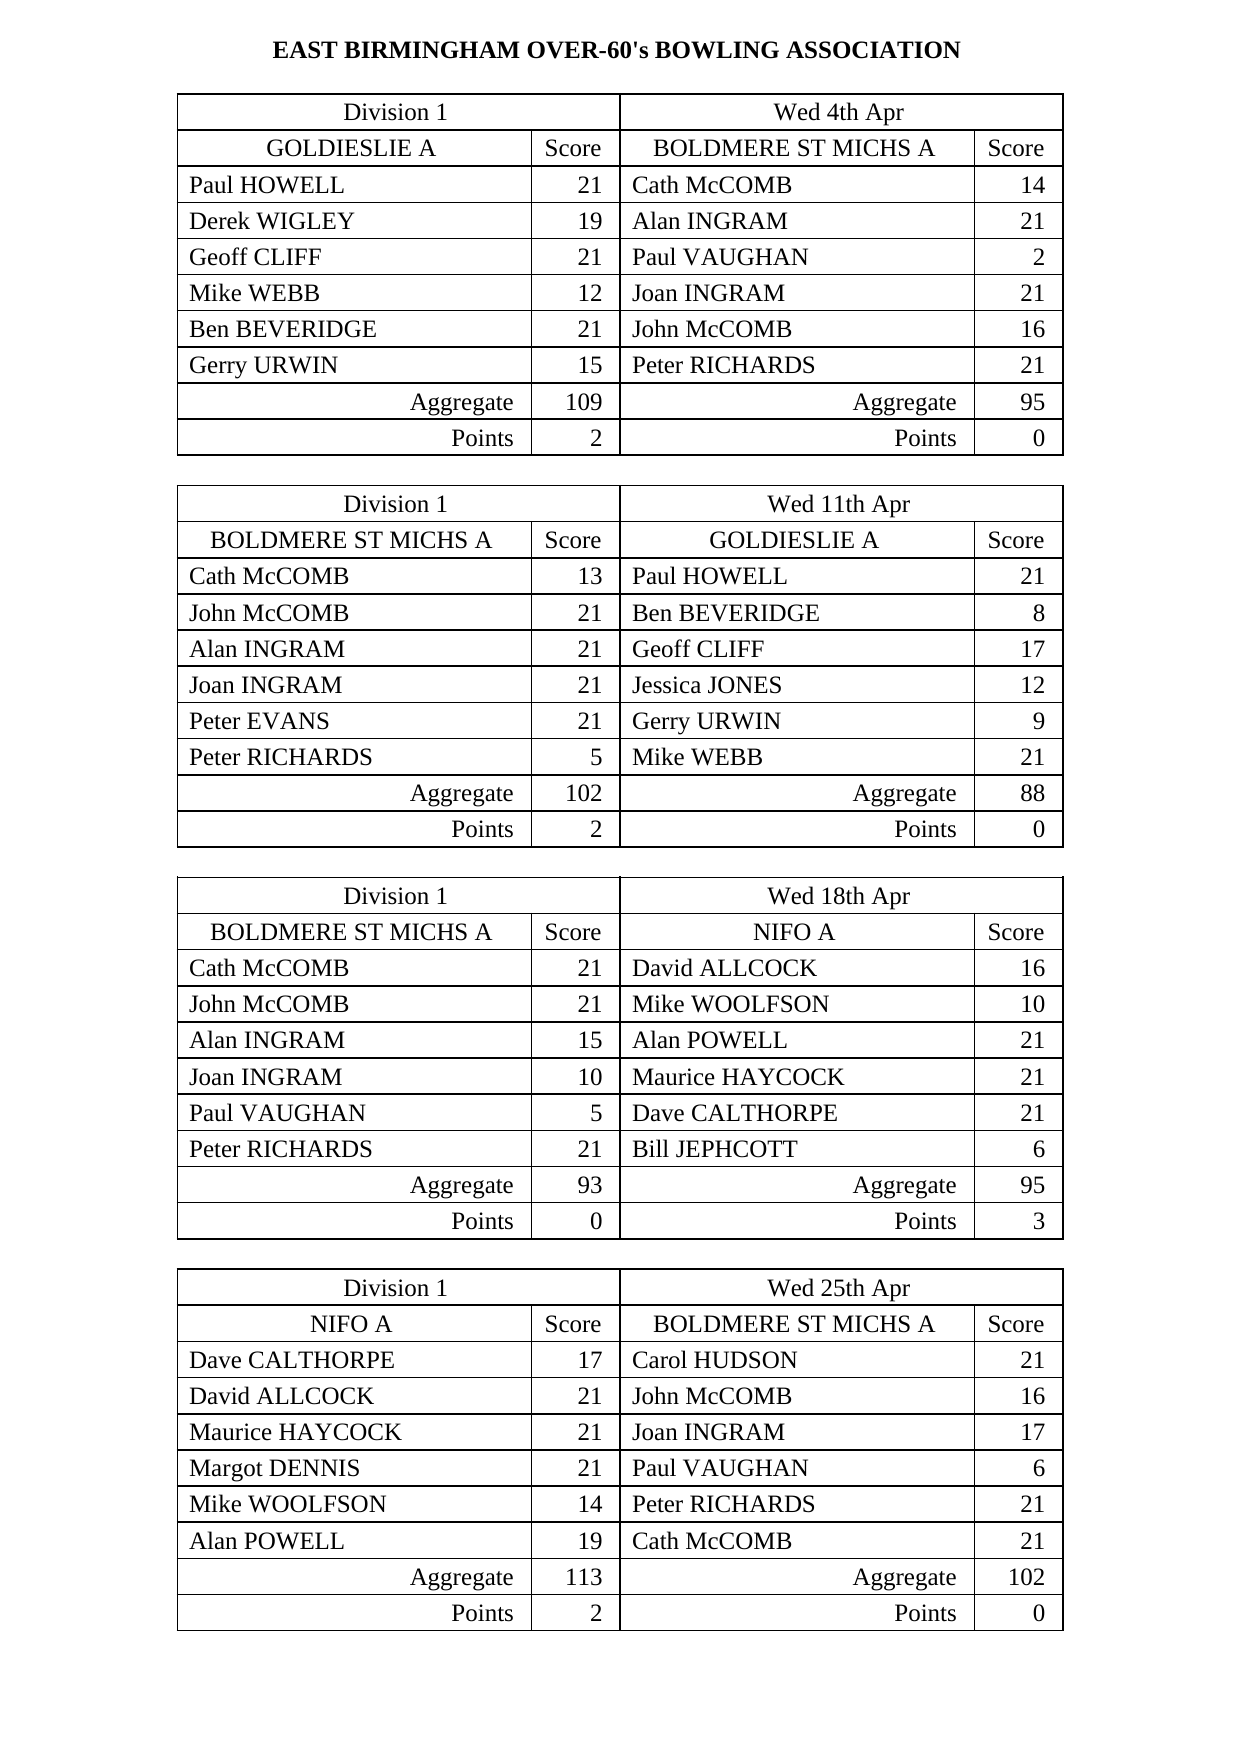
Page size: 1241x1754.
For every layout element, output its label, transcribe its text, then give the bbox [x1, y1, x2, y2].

table_cell Score [532, 522, 619, 557]
table_cell Cath McCOMB [621, 167, 974, 201]
table_cell John McCOMB [178, 987, 531, 1021]
table_cell Derek WIGLEY [178, 203, 531, 237]
table_cell 2 [532, 420, 619, 454]
table_cell 19 [532, 203, 619, 237]
table_cell Score [975, 1306, 1062, 1341]
table_cell 14 [975, 167, 1062, 201]
table_cell Gerry URWIN [621, 703, 974, 738]
table_cell 10 [532, 1059, 619, 1093]
table_cell 21 [532, 1131, 619, 1166]
table_cell Geoff CLIFF [178, 239, 531, 274]
table_cell Peter RICHARDS [178, 1131, 531, 1166]
table_cell BOLDMERE ST MICHS A [621, 131, 974, 165]
table_cell 19 [532, 1523, 619, 1557]
table_cell Aggregate [178, 1559, 531, 1593]
table_cell 5 [532, 739, 619, 774]
table_cell 9 [975, 703, 1062, 738]
table_cell 21 [532, 595, 619, 629]
table_cell BOLDMERE ST MICHS A [178, 522, 531, 557]
table_cell 12 [975, 667, 1062, 702]
table_cell 15 [532, 1023, 619, 1057]
table_cell 16 [975, 1378, 1062, 1413]
table_cell Cath McCOMB [621, 1523, 974, 1557]
table_cell John McCOMB [621, 1378, 974, 1413]
table_header Division 1 [178, 878, 619, 913]
table_cell Aggregate [621, 1559, 974, 1593]
table_cell Points [621, 420, 974, 454]
table_cell NIFO A [178, 1306, 531, 1341]
table_cell Paul VAUGHAN [621, 1451, 974, 1485]
table_cell Peter RICHARDS [178, 739, 531, 774]
table_cell GOLDIESLIE A [621, 522, 974, 557]
table_cell Alan INGRAM [178, 1023, 531, 1057]
table_cell Gerry URWIN [178, 348, 531, 382]
table_cell Bill JEPHCOTT [621, 1131, 974, 1166]
table_cell David ALLCOCK [621, 950, 974, 985]
table_cell Ben BEVERIDGE [178, 311, 531, 346]
table_header Wed 25th Apr [621, 1270, 1062, 1304]
table_cell 3 [975, 1203, 1062, 1238]
table_header Division 1 [178, 1270, 619, 1304]
table_cell Aggregate [621, 1167, 974, 1202]
table_cell Dave CALTHORPE [621, 1095, 974, 1129]
table_cell BOLDMERE ST MICHS A [621, 1306, 974, 1341]
table_cell Aggregate [621, 776, 974, 810]
table_cell Carol HUDSON [621, 1342, 974, 1377]
table_cell Dave CALTHORPE [178, 1342, 531, 1377]
table_cell 6 [975, 1451, 1062, 1485]
table_cell 21 [532, 703, 619, 738]
table_cell 21 [975, 348, 1062, 382]
table_cell Points [178, 420, 531, 454]
table_cell Aggregate [178, 776, 531, 810]
table_cell 21 [532, 167, 619, 201]
table_cell Points [621, 1595, 974, 1630]
table_cell 21 [532, 987, 619, 1021]
table_cell 2 [975, 239, 1062, 274]
table_cell 21 [975, 1487, 1062, 1521]
table_cell BOLDMERE ST MICHS A [178, 914, 531, 949]
table_cell 102 [975, 1559, 1062, 1593]
table_cell 95 [975, 384, 1062, 418]
table_cell 13 [532, 559, 619, 593]
table_cell Score [975, 522, 1062, 557]
table_cell 21 [532, 950, 619, 985]
table_cell Cath McCOMB [178, 559, 531, 593]
table_cell 21 [975, 1342, 1062, 1377]
table_header Wed 4th Apr [621, 95, 1062, 129]
table_cell 21 [532, 1378, 619, 1413]
table_cell Aggregate [178, 1167, 531, 1202]
table_cell Mike WEBB [178, 275, 531, 310]
table_header Wed 11th Apr [621, 486, 1062, 521]
table_cell 0 [975, 1595, 1062, 1630]
table_cell Jessica JONES [621, 667, 974, 702]
table_cell Peter RICHARDS [621, 348, 974, 382]
table_cell 21 [532, 631, 619, 665]
table_cell 21 [975, 1023, 1062, 1057]
table_cell David ALLCOCK [178, 1378, 531, 1413]
table_cell Score [532, 1306, 619, 1341]
table_cell GOLDIESLIE A [178, 131, 531, 165]
table_cell 2 [532, 1595, 619, 1630]
table_cell 21 [532, 667, 619, 702]
table_cell 14 [532, 1487, 619, 1521]
table_cell Paul HOWELL [621, 559, 974, 593]
table_cell Maurice HAYCOCK [621, 1059, 974, 1093]
table_cell Alan INGRAM [178, 631, 531, 665]
table_cell Margot DENNIS [178, 1451, 531, 1485]
table_header Wed 18th Apr [621, 878, 1062, 913]
table_cell Score [532, 914, 619, 949]
table_cell Peter RICHARDS [621, 1487, 974, 1521]
table_cell Peter EVANS [178, 703, 531, 738]
table_cell 21 [975, 203, 1062, 237]
table_cell 0 [975, 420, 1062, 454]
table_cell John McCOMB [621, 311, 974, 346]
table_cell Aggregate [621, 384, 974, 418]
table_header Division 1 [178, 486, 619, 521]
table_cell 95 [975, 1167, 1062, 1202]
table_cell Alan INGRAM [621, 203, 974, 237]
table_cell Points [178, 1595, 531, 1630]
table_cell 21 [975, 1059, 1062, 1093]
table_cell 21 [975, 739, 1062, 774]
table_cell 21 [975, 275, 1062, 310]
table_cell 2 [532, 812, 619, 846]
table_cell Points [178, 812, 531, 846]
table_cell Joan INGRAM [621, 275, 974, 310]
table_cell Cath McCOMB [178, 950, 531, 985]
table_cell Points [621, 1203, 974, 1238]
table_cell 21 [975, 1095, 1062, 1129]
table_cell Points [621, 812, 974, 846]
table_cell 17 [975, 631, 1062, 665]
table_cell Aggregate [178, 384, 531, 418]
table_cell 5 [532, 1095, 619, 1129]
table_cell 17 [975, 1415, 1062, 1449]
table_cell 12 [532, 275, 619, 310]
table_cell Joan INGRAM [621, 1415, 974, 1449]
table_cell 21 [975, 1523, 1062, 1557]
table_cell Score [532, 131, 619, 165]
table_cell 113 [532, 1559, 619, 1593]
table_cell John McCOMB [178, 595, 531, 629]
table_cell 16 [975, 311, 1062, 346]
table_cell Mike WEBB [621, 739, 974, 774]
table_cell 16 [975, 950, 1062, 985]
table_cell 21 [532, 239, 619, 274]
table_cell Mike WOOLFSON [621, 987, 974, 1021]
table_cell 21 [532, 1451, 619, 1485]
table_cell 21 [975, 559, 1062, 593]
table_cell Joan INGRAM [178, 1059, 531, 1093]
table_cell Maurice HAYCOCK [178, 1415, 531, 1449]
table_cell Score [975, 914, 1062, 949]
table_cell 10 [975, 987, 1062, 1021]
table_cell 21 [532, 1415, 619, 1449]
table_cell 0 [975, 812, 1062, 846]
table_cell Joan INGRAM [178, 667, 531, 702]
table_cell 109 [532, 384, 619, 418]
table_cell Ben BEVERIDGE [621, 595, 974, 629]
table_cell 6 [975, 1131, 1062, 1166]
table_cell Paul VAUGHAN [178, 1095, 531, 1129]
table_cell Paul VAUGHAN [621, 239, 974, 274]
table_cell NIFO A [621, 914, 974, 949]
table_cell Paul HOWELL [178, 167, 531, 201]
table_cell Score [975, 131, 1062, 165]
table_cell 15 [532, 348, 619, 382]
table_cell Geoff CLIFF [621, 631, 974, 665]
table_cell Alan POWELL [178, 1523, 531, 1557]
table_cell Points [178, 1203, 531, 1238]
table_cell 0 [532, 1203, 619, 1238]
table_header Division 1 [178, 95, 619, 129]
table_cell 17 [532, 1342, 619, 1377]
table_cell 8 [975, 595, 1062, 629]
table_cell Mike WOOLFSON [178, 1487, 531, 1521]
table_cell 93 [532, 1167, 619, 1202]
table_cell 21 [532, 311, 619, 346]
table_cell Alan POWELL [621, 1023, 974, 1057]
table_cell 102 [532, 776, 619, 810]
table_cell 88 [975, 776, 1062, 810]
